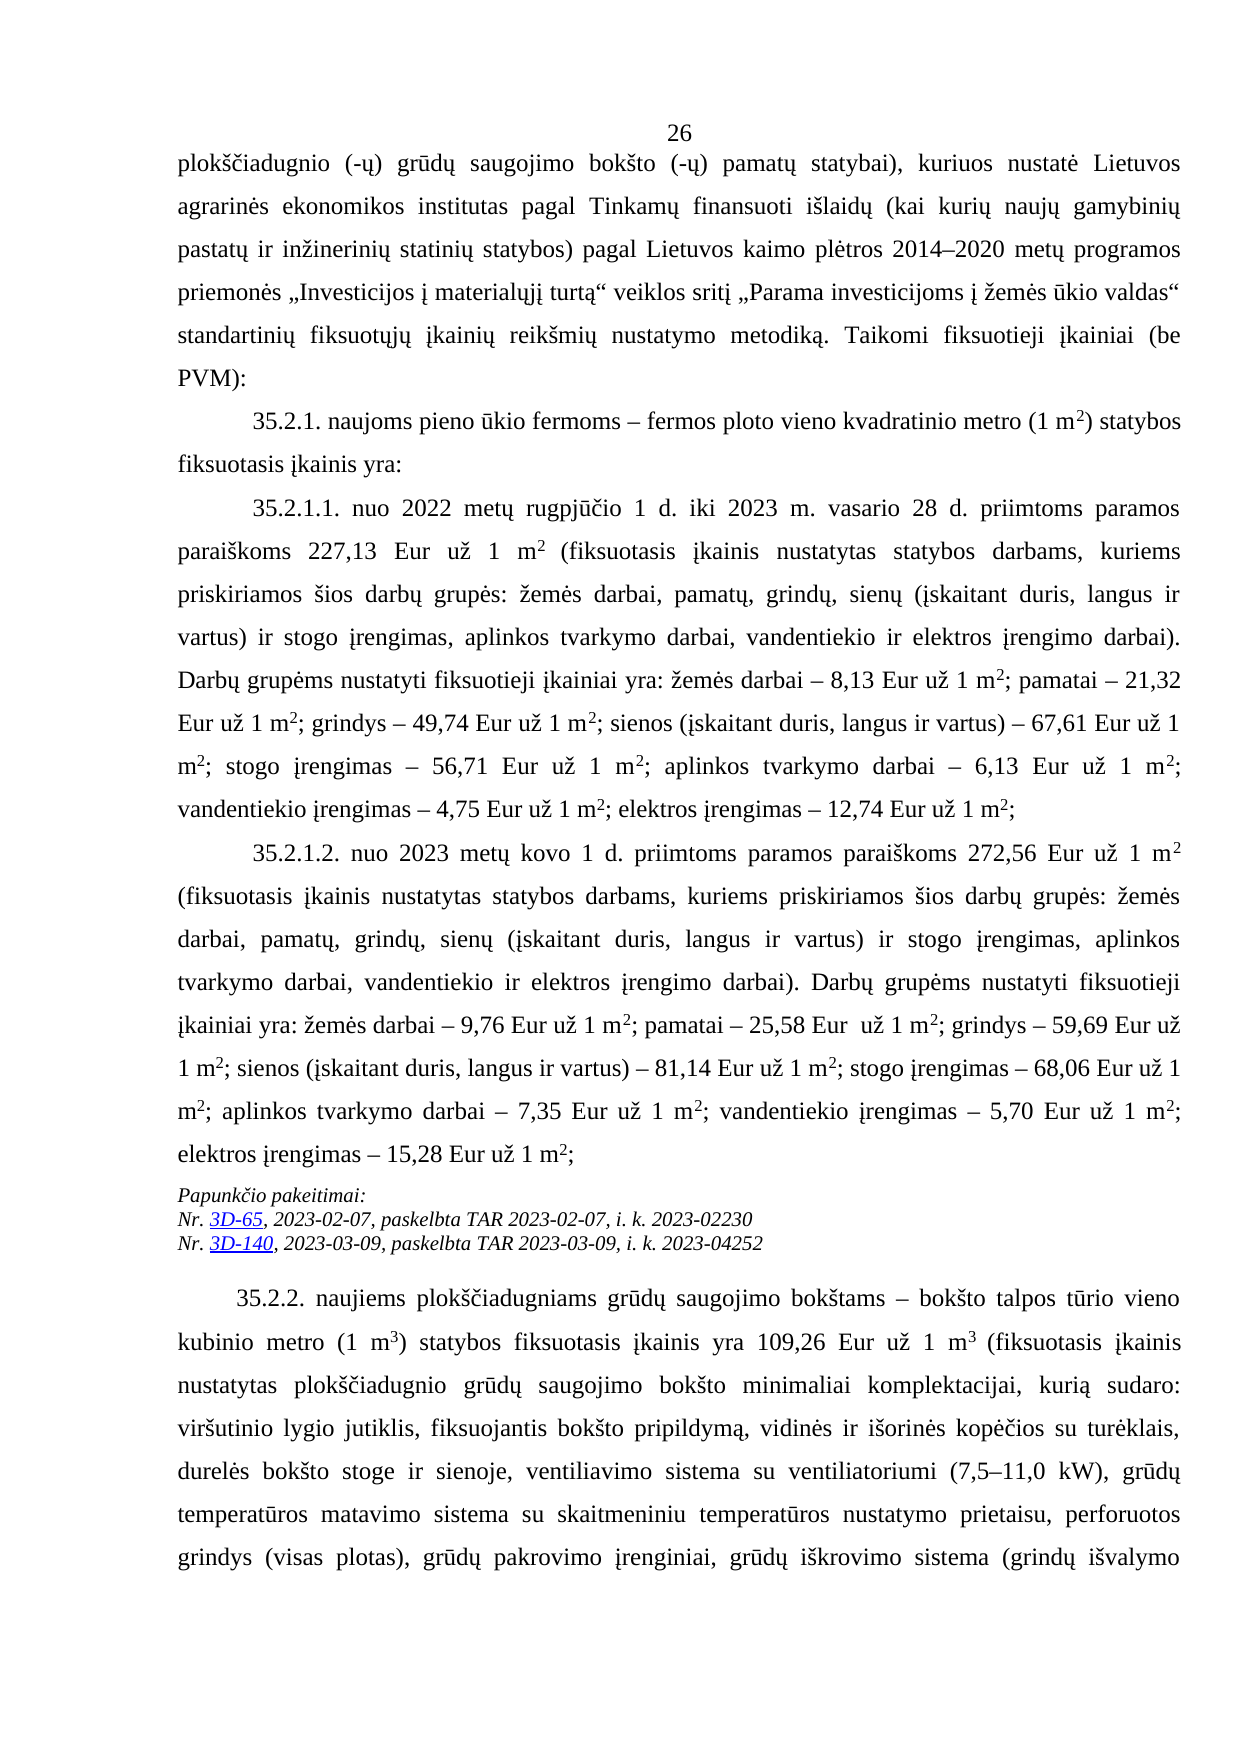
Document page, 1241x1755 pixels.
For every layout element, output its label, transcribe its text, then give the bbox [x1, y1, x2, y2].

text 35.2.1.1. nuo 2022 metų rugpjūčio 1 d. iki 2023 m. vasario 28 d. priimtoms paramos paraiškoms 227,13 Eur už 1 m2 (fiksuotasis įkainis nustatytas statybos darbams, kuriems priskiriamos šios darbų grupės: žemės darbai, pamatų, grindų, sienų (įskaitant duris, langus ir vartus) ir stogo įrengimas, aplinkos tvarkymo darbai, vandentiekio ir elektros įrengimo darbai). Darbų grupėms nustatyti fiksuotieji įkainiai yra: žemės darbai – 8,13 Eur už 1 m2; pamatai – 21,32 Eur už 1 m2; grindys – 49,74 Eur už 1 m2; sienos (įskaitant duris, langus ir vartus) – 67,61 Eur už 1 m2; stogo įrengimas – 56,71 Eur už 1 m2; aplinkos tvarkymo darbai – 6,13 Eur už 1 m2; vandentiekio įrengimas – 4,75 Eur už 1 m2; elektros įrengimas – 12,74 Eur už 1 m2; [177, 493, 1181, 823]
text 35.2.1.2. nuo 2023 metų kovo 1 d. priimtoms paramos paraiškoms 272,56 Eur už 1 m2 (fiksuotasis įkainis nustatytas statybos darbams, kuriems priskiriamos šios darbų grupės: žemės darbai, pamatų, grindų, sienų (įskaitant duris, langus ir vartus) ir stogo įrengimas, aplinkos tvarkymo darbai, vandentiekio ir elektros įrengimo darbai). Darbų grupėms nustatyti fiksuotieji įkainiai yra: žemės darbai – 9,76 Eur už 1 m2; pamatai – 25,58 Eur už 1 m2; grindys – 59,69 Eur už 1 m2; sienos (įskaitant duris, langus ir vartus) – 81,14 Eur už 1 m2; stogo įrengimas – 68,06 Eur už 1 m2; aplinkos tvarkymo darbai – 7,35 Eur už 1 m2; vandentiekio įrengimas – 5,70 Eur už 1 m2; elektros įrengimas – 15,28 Eur už 1 m2; [177, 838, 1181, 1168]
text plokščiadugnio (-ų) grūdų saugojimo bokšto (-ų) pamatų statybai), kuriuos nustatė Lietuvos agrarinės ekonomikos institutas pagal Tinkamų finansuoti išlaidų (kai kurių naujų gamybinių pastatų ir inžinerinių statinių statybos) pagal Lietuvos kaimo plėtros 2014–2020 metų programos priemonės „Investicijos į materialųjį turtą“ veiklos sritį „Parama investicijoms į žemės ūkio valdas“ standartinių fiksuotųjų įkainių reikšmių nustatymo metodiką. Taikomi fiksuotieji įkainiai (be PVM): [177, 148, 1181, 392]
text 35.2.1. naujoms pieno ūkio fermoms – fermos ploto vieno kvadratinio metro (1 m2) statybos fiksuotasis įkainis yra: [177, 406, 1181, 478]
text 35.2.2. naujiems plokščiadugniams grūdų saugojimo bokštams – bokšto talpos tūrio vieno kubinio metro (1 m3) statybos fiksuotasis įkainis yra 109,26 Eur už 1 m3 (fiksuotasis įkainis nustatytas plokščiadugnio grūdų saugojimo bokšto minimaliai komplektacijai, kurią sudaro: viršutinio lygio jutiklis, fiksuojantis bokšto pripildymą, vidinės ir išorinės kopėčios su turėklais, durelės bokšto stoge ir sienoje, ventiliavimo sistema su ventiliatoriumi (7,5–11,0 kW), grūdų temperatūros matavimo sistema su skaitmeniniu temperatūros nustatymo prietaisu, perforuotos grindys (visas plotas), grūdų pakrovimo įrenginiai, grūdų iškrovimo sistema (grindų išvalymo [177, 1283, 1181, 1571]
text Nr. 3D-65, 2023-02-07, paskelbta TAR 2023-02-07, i. k. 2023-02230 [177, 1207, 1181, 1231]
text Papunkčio pakeitimai: [177, 1183, 1181, 1207]
text Nr. 3D-140, 2023-03-09, paskelbta TAR 2023-03-09, i. k. 2023-04252 [177, 1231, 1181, 1255]
